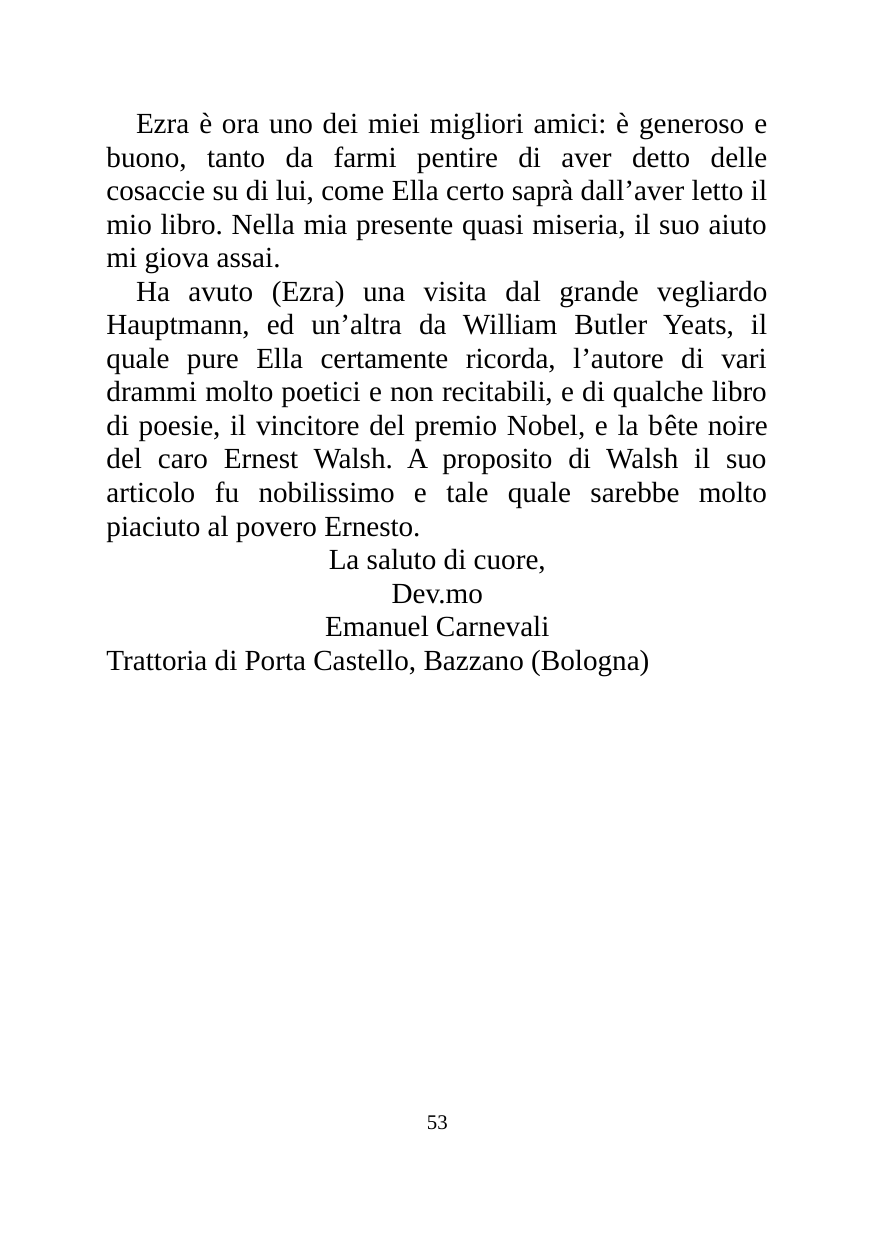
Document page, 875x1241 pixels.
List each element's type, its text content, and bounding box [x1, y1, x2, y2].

text Ezra è ora uno dei miei migliori amici: è generoso e buono, tanto da farmi pentire di aver detto delle cosaccie su di lui, come Ella certo saprà dall’aver letto il mio libro. Nella mia presente quasi miseria, il suo aiuto mi giova assai. [106, 106, 768, 274]
text Ha avuto (Ezra) una visita dal grande vegliardo Hauptmann, ed un’altra da William Butler Yeats, il quale pure Ella certamente ricorda, l’autore di vari drammi molto poetici e non recitabili, e di qualche libro di poesie, il vincitore del premio Nobel, e la bête noire del caro Ernest Walsh. A proposito di Walsh il suo articolo fu nobilissimo e tale quale sarebbe molto piaciuto al povero Ernesto. [106, 274, 768, 542]
text Dev.mo [106, 576, 768, 609]
text La saluto di cuore, [106, 542, 768, 576]
text Trattoria di Porta Castello, Bazzano (Bologna) [106, 643, 768, 676]
text Emanuel Carnevali [106, 609, 768, 643]
